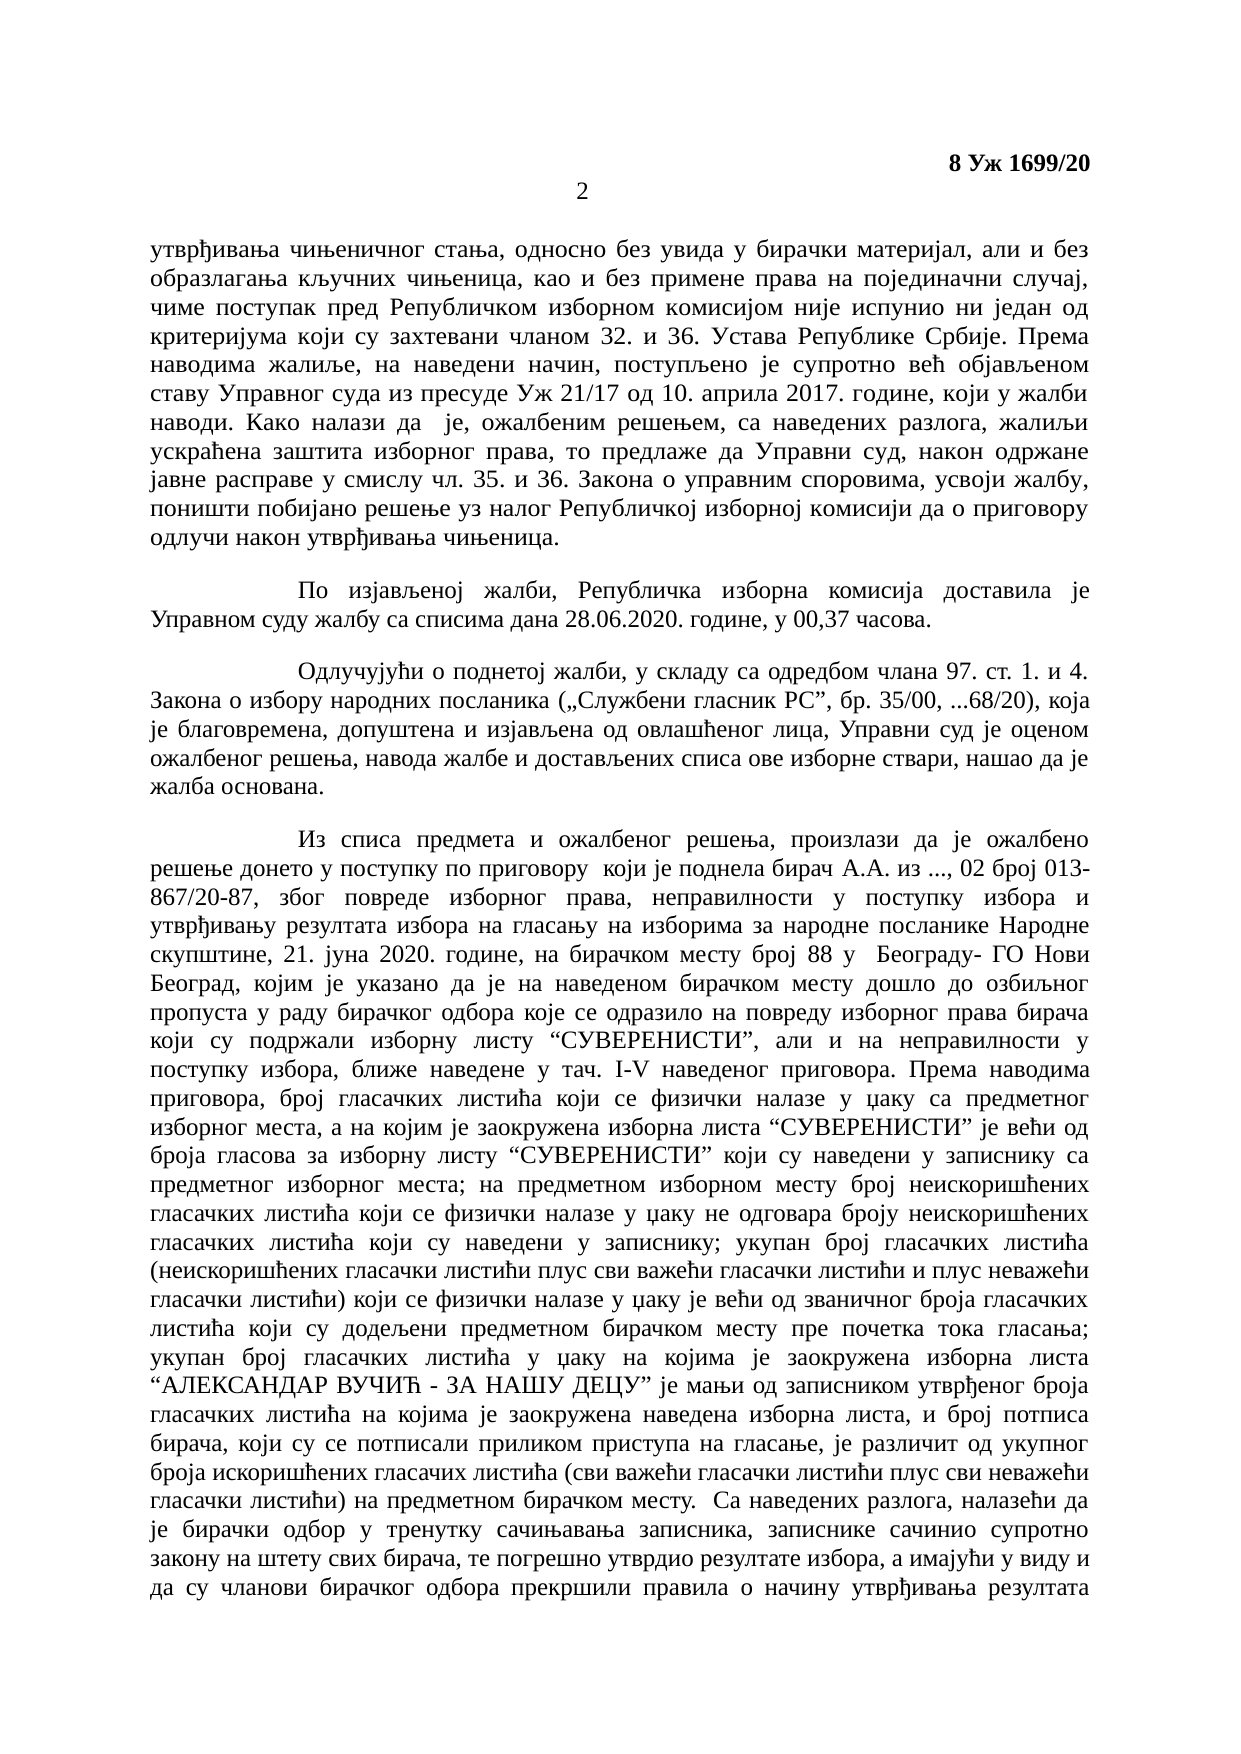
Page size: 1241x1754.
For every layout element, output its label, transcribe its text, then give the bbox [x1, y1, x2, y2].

text утврђивања чињеничног стања, односно без увида у бирачки материјал, али и без образлагања кључних чињеница, као и без примене права на појединачни случај, чиме поступак пред Републичком изборном комисијом није испунио ни један од критеријума који су захтевани чланом 32. и 36. Устава Републике Србије. Према наводима жалиље, на наведени начин, поступљено је супротно већ објављеном ставу Управног суда из пресуде Уж 21/17 од 10. априла 2017. године, који у жалби наводи. Како налази да је, ожалбеним решењем, са наведених разлога, жалиљи ускраћена заштита изборног права, то предлаже да Управни суд, након одржане јавне расправе у смислу чл. 35. и 36. Закона о управним споровима, усвоји жалбу, поништи побијано решење уз налог Републичкој изборној комисији да о приговору одлучи након утврђивања чињеница. [150, 234, 1090, 551]
text Из списа предмета и ожалбеног решења, произлази да је ожалбено решење донето у поступку по приговору који је поднела бирач А.А. из ..., 02 број 013-867/20-87, због повреде изборног права, неправилности у поступку избора и утврђивању резултата избора на гласању на изборима за народне посланике Народне скупштине, 21. јуна 2020. године, на бирачком месту број 88 у Београду- ГО Нови Београд, којим је указано да је на наведеном бирачком месту дошло до озбиљног пропуста у раду бирачког одбора које се одразило на повреду изборног права бирача који су подржали изборну листу “СУВЕРЕНИСТИ”, али и на неправилности у поступку избора, ближе наведене у тач. I-V наведеног приговора. Према наводима приговора, број гласачких листића који се физички налазе у џаку са предметног изборног места, а на којим је заокружена изборна листа “СУВЕРЕНИСТИ” је већи од броја гласова за изборну листу “СУВЕРЕНИСТИ” који су наведени у записнику са предметног изборног места; на предметном изборном месту број неискоришћених гласачких листића који се физички налазе у џаку не одговара броју неискоришћених гласачких листића који су наведени у записнику; укупан број гласачких листића (неискоришћених гласачки листићи плус сви важећи гласачки листићи и плус неважећи гласачки листићи) који се физички налазе у џаку је већи од званичног броја гласачких листића који су додељени предметном бирачком месту пре почетка тока гласања; укупан број гласачких листића у џаку на којима је заокружена изборна листа “АЛЕКСАНДАР ВУЧИЋ - ЗА НАШУ ДЕЦУ” је мањи од записником утврђеног броја гласачких листића на којима је заокружена наведена изборна листа, и број потписа бирача, који су се потписали приликом приступа на гласање, је различит од укупног броја искоришћених гласачих листића (сви важећи гласачки листићи плус сви неважећи гласачки листићи) на предметном бирачком месту. Са наведених разлога, налазећи да је бирачки одбор у тренутку сачињавања записника, записнике сачинио супротно закону на штету свих бирача, те погрешно утврдио резултате избора, а имајући у виду и да су чланови бирачког одбора прекршили правила о начину утврђивања резултата [150, 824, 1090, 1601]
text Oдлучујући о поднетој жалби, у складу са одредбом члана 97. ст. 1. и 4. Закона о избору народних посланика („Службени гласник РС”, бр. 35/00, ...68/20), која је благовремена, допуштена и изјављена од овлашћеног лица, Управни суд је оценом ожалбеног решења, навода жалбе и достављених списа ове изборне ствари, нашао да је жалба основана. [150, 656, 1090, 800]
text По изјављеној жалби, Републичка изборна комисија доставила је Управном суду жалбу са списима дана 28.06.2020. године, у 00,37 часова. [150, 575, 1090, 632]
